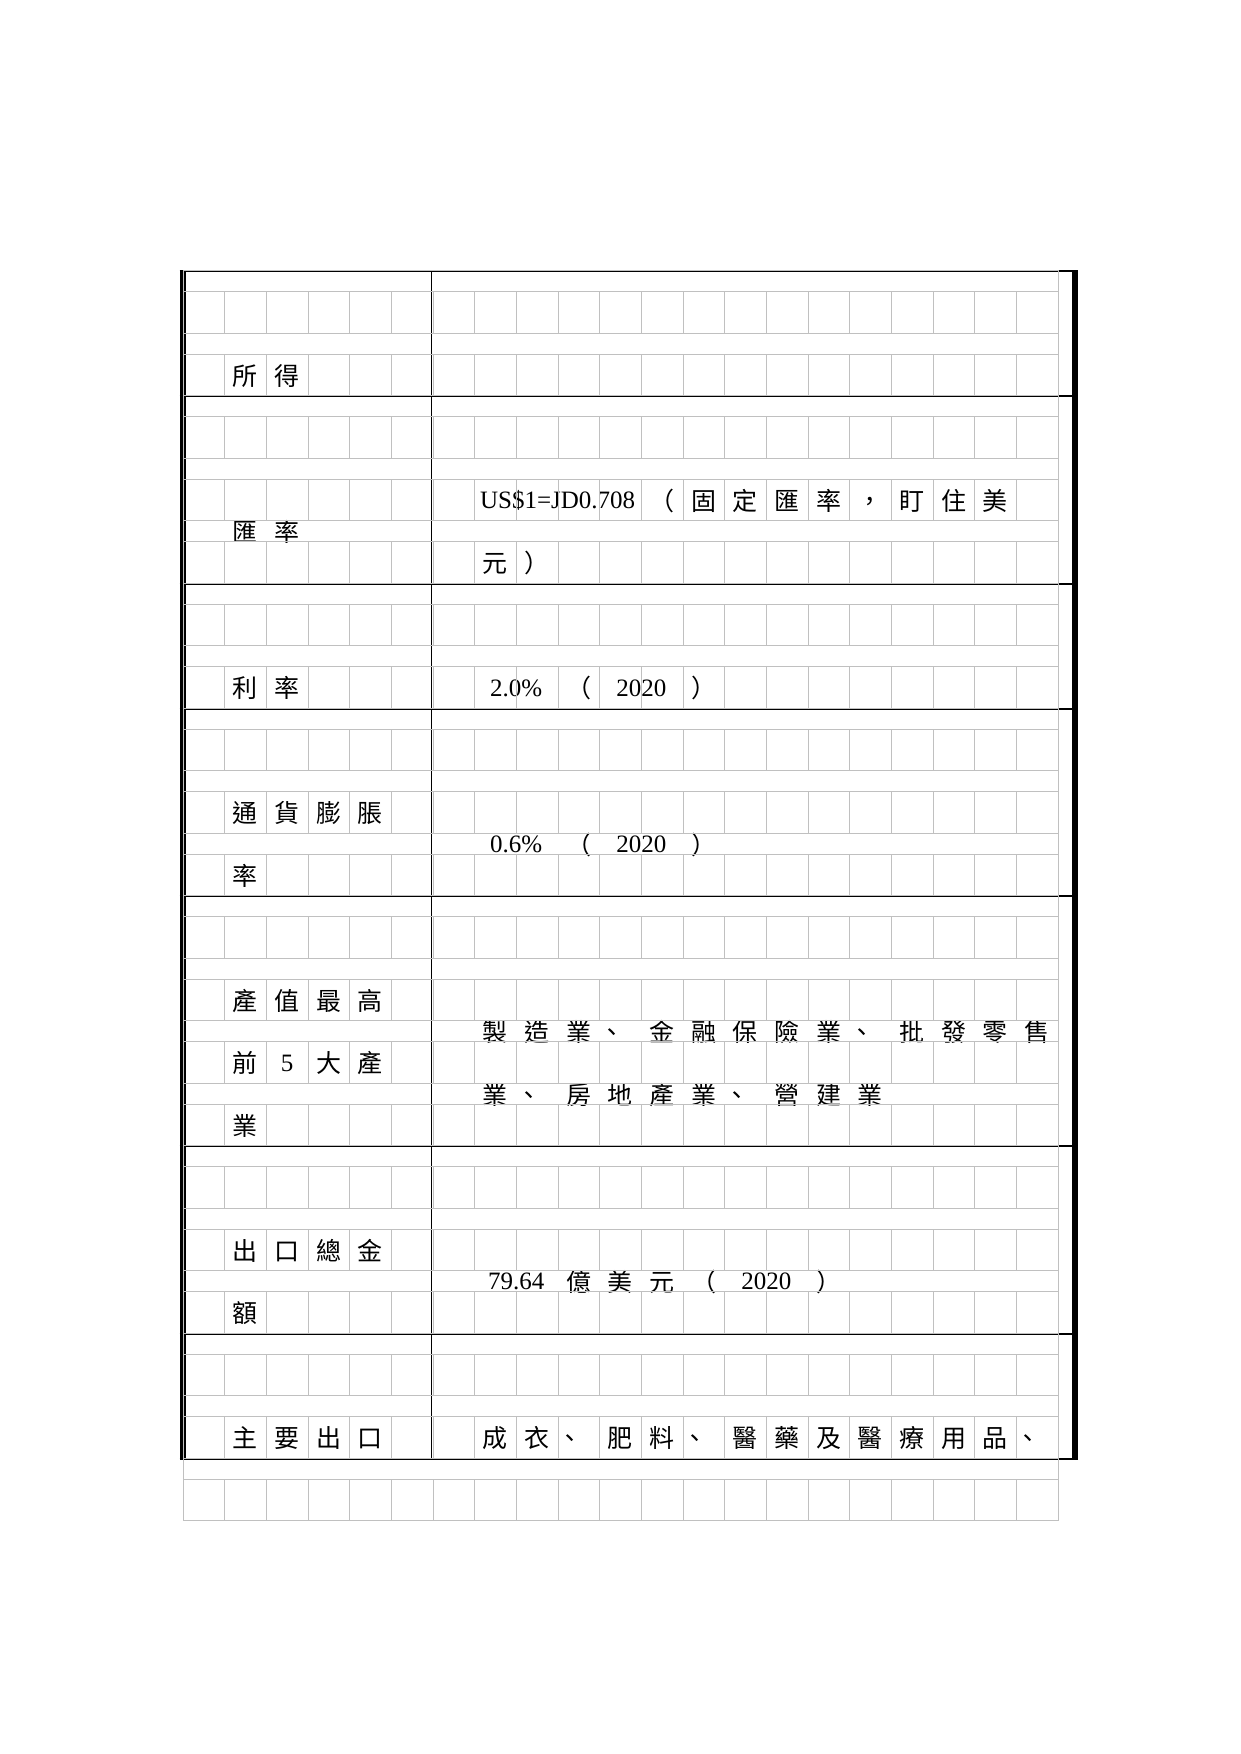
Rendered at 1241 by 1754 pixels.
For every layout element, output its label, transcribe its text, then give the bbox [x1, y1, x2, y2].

table_cell 製造業、金融保險業、批發零售業、房地產業、營建業 [1059, 897, 1072, 1145]
table_cell [225, 1167, 266, 1208]
table_cell 製造業、金融保險業、批發零售業、房地產業、營建業 [850, 1105, 891, 1145]
table_cell 製造業、金融保險業、批發零售業、房地產業、營建業 [600, 1042, 641, 1083]
table_cell 0.6%（2020） [559, 730, 599, 770]
table_cell 製造業、金融保險業、批發零售業、房地產業、營建業 [918, 1021, 950, 1041]
table_cell 2.0%（2020） [767, 667, 808, 708]
table_cell 79.64億美元（2020） [684, 1167, 724, 1208]
table_cell 2.0%（2020） [517, 605, 558, 645]
table_cell 成衣、肥料、醫藥及醫療用品、鉀礦、珠寶寶石、無機化學品、磷酸鹽、蔬菜、清潔用品、活體動物 [1017, 1355, 1058, 1395]
table_cell 2.0%（2020） [475, 605, 516, 645]
table_cell 成衣、肥料、醫藥及醫療用品、鉀礦、珠寶寶石、無機化學品、磷酸鹽、蔬菜、清潔用品、活體動物 [432, 1396, 1058, 1416]
table_cell 2.0%（2020） [1017, 667, 1058, 708]
table_cell [392, 980, 431, 1020]
table_cell 值 [267, 980, 308, 1020]
table_cell 2.0%（2020） [434, 667, 474, 708]
table_cell 製造業、金融保險業、批發零售業、房地產業、營建業 [946, 1021, 1029, 1041]
table_cell 製造業、金融保險業、批發零售業、房地產業、營建業 [684, 917, 724, 958]
table_cell 成衣、肥料、醫藥及醫療用品、鉀礦、珠寶寶石、無機化學品、磷酸鹽、蔬菜、清潔用品、活體動物 [975, 1355, 1016, 1395]
table_cell US$1=JD0.708（固定匯率，盯住美元） [767, 417, 808, 458]
table_cell 製造業、金融保險業、批發零售業、房地產業、營建業 [620, 1084, 661, 1104]
table_cell 79.64億美元（2020） [559, 1167, 599, 1208]
table_cell 製造業、金融保險業、批發零售業、房地產業、營建業 [600, 917, 641, 958]
table_cell [392, 605, 431, 645]
table_cell 所 [225, 355, 266, 395]
table_cell [350, 605, 391, 645]
table_cell 製造業、金融保險業、批發零售業、房地產業、營建業 [517, 917, 558, 958]
table_cell US$1=JD0.708（固定匯率，盯住美元） [725, 542, 766, 583]
table_cell [186, 771, 431, 791]
table_cell 4,278 美元（2020） [684, 292, 724, 333]
table_cell 製造業、金融保險業、批發零售業、房地產業、營建業 [1017, 1042, 1058, 1083]
table_cell [186, 1209, 431, 1229]
table_cell 0.6%（2020） [809, 730, 849, 770]
table_cell 成衣、肥料、醫藥及醫療用品、鉀礦、珠寶寶石、無機化學品、磷酸鹽、蔬菜、清潔用品、活體動物 [850, 1417, 891, 1458]
table_cell 製造業、金融保險業、批發零售業、房地產業、營建業 [642, 980, 683, 1020]
table_cell [350, 917, 391, 958]
table_cell 製造業、金融保險業、批發零售業、房地產業、營建業 [725, 917, 766, 958]
table_cell 79.64億美元（2020） [517, 1292, 558, 1333]
table_cell 79.64億美元（2020） [850, 1167, 891, 1208]
table_cell 製造業、金融保險業、批發零售業、房地產業、營建業 [684, 1105, 724, 1145]
table_cell US$1=JD0.708（固定匯率，盯住美元） [975, 417, 1016, 458]
table_cell 製造業、金融保險業、批發零售業、房地產業、營建業 [475, 980, 516, 1020]
table_cell 79.64億美元（2020） [892, 1230, 933, 1270]
table_cell 4,278 美元（2020） [1017, 355, 1058, 395]
table_cell 口 [350, 1417, 391, 1458]
table_cell 0.6%（2020） [1017, 855, 1058, 895]
table_cell 匯率 [236, 521, 431, 541]
table_cell [186, 1147, 431, 1166]
table_cell [186, 710, 431, 729]
table_cell 0.6%（2020） [600, 730, 641, 770]
table_cell 高 [350, 980, 391, 1020]
table_cell [309, 1105, 349, 1145]
table_cell 0.6%（2020） [432, 834, 587, 854]
table_cell 0.6%（2020） [850, 792, 891, 833]
table_cell 2.0%（2020） [850, 605, 891, 645]
table_cell [186, 1105, 224, 1145]
table_cell 成衣、肥料、醫藥及醫療用品、鉀礦、珠寶寶石、無機化學品、磷酸鹽、蔬菜、清潔用品、活體動物 [1059, 1335, 1072, 1458]
table_cell 製造業、金融保險業、批發零售業、房地產業、營建業 [975, 980, 1016, 1020]
table_cell 2.0%（2020） [975, 605, 1016, 645]
table_cell [392, 355, 431, 395]
table_cell 79.64億美元（2020） [809, 1292, 849, 1333]
table_cell 率 [225, 855, 266, 895]
table_cell 製造業、金融保險業、批發零售業、房地產業、營建業 [829, 1021, 904, 1041]
table_cell 4,278 美元（2020） [434, 292, 474, 333]
table_cell 匯率 [392, 542, 431, 583]
table_cell 製造業、金融保險業、批發零售業、房地產業、營建業 [1017, 917, 1058, 958]
table_cell US$1=JD0.708（固定匯率，盯住美元） [975, 480, 1016, 520]
table_cell [350, 667, 391, 708]
table_cell 製造業、金融保險業、批發零售業、房地產業、營建業 [559, 980, 599, 1020]
table_cell 4,278 美元（2020） [975, 355, 1016, 395]
table_cell US$1=JD0.708（固定匯率，盯住美元） [432, 521, 1058, 541]
table_cell 4,278 美元（2020） [975, 292, 1016, 333]
table_cell US$1=JD0.708（固定匯率，盯住美元） [1017, 480, 1058, 520]
table_cell US$1=JD0.708（固定匯率，盯住美元） [475, 480, 516, 520]
table_cell 0.6%（2020） [975, 855, 1016, 895]
table_cell [350, 1167, 391, 1208]
table_cell 匯率 [186, 397, 431, 416]
table_cell 通 [225, 792, 266, 833]
table_cell 產 [225, 980, 266, 1020]
table_cell [350, 1292, 391, 1333]
table_cell 79.64億美元（2020） [892, 1167, 933, 1208]
table_cell 4,278 美元（2020） [432, 272, 1058, 291]
table_cell 0.6%（2020） [725, 855, 766, 895]
table_cell 製造業、金融保險業、批發零售業、房地產業、營建業 [934, 980, 974, 1020]
table_cell 2.0%（2020） [684, 667, 724, 708]
table_cell 79.64億美元（2020） [850, 1292, 891, 1333]
table_cell 79.64億美元（2020） [684, 1230, 724, 1270]
table_cell 4,278 美元（2020） [559, 355, 599, 395]
table_cell 匯率 [350, 417, 391, 458]
table_cell 製造業、金融保險業、批發零售業、房地產業、營建業 [975, 1042, 1016, 1083]
table_cell 製造業、金融保險業、批發零售業、房地產業、營建業 [892, 1105, 933, 1145]
table_cell [350, 1355, 391, 1395]
table_cell US$1=JD0.708（固定匯率，盯住美元） [559, 542, 599, 583]
table_cell 製造業、金融保險業、批發零售業、房地產業、營建業 [809, 980, 849, 1020]
table_cell 最 [309, 980, 349, 1020]
table_cell 成衣、肥料、醫藥及醫療用品、鉀礦、珠寶寶石、無機化學品、磷酸鹽、蔬菜、清潔用品、活體動物 [767, 1355, 808, 1395]
table_cell [350, 1105, 391, 1145]
table_cell 79.64億美元（2020） [432, 1147, 1058, 1166]
table_cell 79.64億美元（2020） [1059, 1147, 1072, 1333]
table_cell 匯率 [186, 480, 224, 520]
table_cell [186, 980, 224, 1020]
table_cell 2.0%（2020） [934, 605, 974, 645]
table_cell [186, 855, 224, 895]
table_cell [392, 667, 431, 708]
table_cell 製造業、金融保險業、批發零售業、房地產業、營建業 [767, 1042, 808, 1083]
table_cell [186, 1042, 224, 1083]
table_cell [186, 792, 224, 833]
table_cell 2.0%（2020） [975, 667, 1016, 708]
table_cell 4,278 美元（2020） [725, 355, 766, 395]
table_cell 成衣、肥料、醫藥及醫療用品、鉀礦、珠寶寶石、無機化學品、磷酸鹽、蔬菜、清潔用品、活體動物 [475, 1417, 516, 1458]
table_cell 製造業、金融保險業、批發零售業、房地產業、營建業 [572, 1084, 623, 1104]
table_cell 0.6%（2020） [695, 834, 1058, 854]
table_cell US$1=JD0.708（固定匯率，盯住美元） [434, 480, 474, 520]
table_cell [186, 585, 431, 604]
table_cell 4,278 美元（2020） [642, 355, 683, 395]
table_cell 成衣、肥料、醫藥及醫療用品、鉀礦、珠寶寶石、無機化學品、磷酸鹽、蔬菜、清潔用品、活體動物 [559, 1417, 599, 1458]
table_cell 0.6%（2020） [475, 792, 516, 833]
table_cell 4,278 美元（2020） [600, 355, 641, 395]
table_cell 製造業、金融保險業、批發零售業、房地產業、營建業 [892, 980, 933, 1020]
table_cell US$1=JD0.708（固定匯率，盯住美元） [934, 417, 974, 458]
table_cell 0.6%（2020） [725, 730, 766, 770]
table_cell 製造業、金融保險業、批發零售業、房地產業、營建業 [642, 1042, 683, 1083]
table_cell 製造業、金融保險業、批發零售業、房地產業、營建業 [434, 980, 474, 1020]
table_cell 79.64億美元（2020） [820, 1271, 1058, 1291]
table_cell 匯率 [309, 417, 349, 458]
table_cell 79.64億美元（2020） [975, 1292, 1016, 1333]
table_cell [309, 1167, 349, 1208]
table_cell 匯率 [350, 542, 391, 583]
table_cell 額 [225, 1292, 266, 1333]
table_cell 脹 [350, 792, 391, 833]
table_cell 0.6%（2020） [475, 855, 516, 895]
table_cell [186, 1230, 224, 1270]
table_cell 0.6%（2020） [767, 730, 808, 770]
table_cell US$1=JD0.708（固定匯率，盯住美元） [600, 542, 641, 583]
table_cell US$1=JD0.708（固定匯率，盯住美元） [934, 480, 974, 520]
table_cell 0.6%（2020） [600, 855, 641, 895]
table_cell 2.0%（2020） [559, 667, 599, 708]
table_cell [309, 1292, 349, 1333]
table_cell US$1=JD0.708（固定匯率，盯住美元） [434, 417, 474, 458]
table_cell 製造業、金融保險業、批發零售業、房地產業、營建業 [662, 1021, 709, 1041]
table_cell 4,278 美元（2020） [767, 355, 808, 395]
table_cell [392, 1292, 431, 1333]
table_cell 製造業、金融保險業、批發零售業、房地產業、營建業 [821, 1084, 869, 1104]
table_cell [186, 1084, 431, 1104]
table_cell 0.6%（2020） [934, 792, 974, 833]
table_cell 79.64億美元（2020） [850, 1230, 891, 1270]
table_cell [392, 1417, 431, 1458]
table_cell 0.6%（2020） [934, 730, 974, 770]
table_cell 製造業、金融保險業、批發零售業、房地產業、營建業 [704, 1084, 823, 1104]
table_cell 79.64億美元（2020） [975, 1230, 1016, 1270]
table_cell 成衣、肥料、醫藥及醫療用品、鉀礦、珠寶寶石、無機化學品、磷酸鹽、蔬菜、清潔用品、活體動物 [434, 1417, 474, 1458]
table_cell [186, 355, 224, 395]
table_cell 0.6%（2020） [517, 855, 558, 895]
table_cell US$1=JD0.708（固定匯率，盯住美元） [434, 542, 474, 583]
table_cell 4,278 美元（2020） [892, 292, 933, 333]
table_cell [350, 355, 391, 395]
table_cell 2.0%（2020） [432, 585, 1058, 604]
table_cell US$1=JD0.708（固定匯率，盯住美元） [642, 417, 683, 458]
table_cell 得 [267, 355, 308, 395]
table_cell US$1=JD0.708（固定匯率，盯住美元） [642, 480, 683, 520]
table_cell 製造業、金融保險業、批發零售業、房地產業、營建業 [975, 917, 1016, 958]
table_cell 0.6%（2020） [892, 792, 933, 833]
table_cell [392, 1355, 431, 1395]
table_cell [267, 1355, 308, 1395]
table_cell 4,278 美元（2020） [809, 292, 849, 333]
table_cell 成衣、肥料、醫藥及醫療用品、鉀礦、珠寶寶石、無機化學品、磷酸鹽、蔬菜、清潔用品、活體動物 [432, 1335, 1058, 1354]
table_cell 79.64億美元（2020） [767, 1230, 808, 1270]
table_cell 2.0%（2020） [767, 605, 808, 645]
table_cell 製造業、金融保險業、批發零售業、房地產業、營建業 [579, 1021, 660, 1041]
table_cell 製造業、金融保險業、批發零售業、房地產業、營建業 [475, 1042, 516, 1083]
table_cell [186, 1335, 431, 1354]
table_cell 製造業、金融保險業、批發零售業、房地產業、營建業 [654, 1084, 703, 1104]
table_cell 出 [225, 1230, 266, 1270]
table_cell 製造業、金融保險業、批發零售業、房地產業、營建業 [517, 1042, 558, 1083]
table_cell 4,278 美元（2020） [517, 292, 558, 333]
table_cell [267, 855, 308, 895]
table_cell 79.64億美元（2020） [559, 1292, 599, 1333]
table_cell US$1=JD0.708（固定匯率，盯住美元） [432, 397, 1058, 416]
table_cell 5 [267, 1042, 308, 1083]
table_cell 製造業、金融保險業、批發零售業、房地產業、營建業 [850, 1042, 891, 1083]
table_cell 0.6%（2020） [684, 855, 724, 895]
table_cell 成衣、肥料、醫藥及醫療用品、鉀礦、珠寶寶石、無機化學品、磷酸鹽、蔬菜、清潔用品、活體動物 [767, 1417, 808, 1458]
table_cell 0.6%（2020） [642, 792, 683, 833]
table_cell 膨 [309, 792, 349, 833]
table_cell 2.0%（2020） [809, 605, 849, 645]
table_cell 製造業、金融保險業、批發零售業、房地產業、營建業 [767, 917, 808, 958]
table_cell 製造業、金融保險業、批發零售業、房地產業、營建業 [559, 1105, 599, 1145]
table_cell 製造業、金融保險業、批發零售業、房地產業、營建業 [749, 1021, 776, 1041]
table_cell US$1=JD0.708（固定匯率，盯住美元） [559, 417, 599, 458]
table_cell 4,278 美元（2020） [432, 334, 1058, 354]
table_cell 製造業、金融保險業、批發零售業、房地產業、營建業 [892, 1042, 933, 1083]
table_cell 利 [225, 667, 266, 708]
table_cell 製造業、金融保險業、批發零售業、房地產業、營建業 [432, 1021, 494, 1041]
table_cell 製造業、金融保險業、批發零售業、房地產業、營建業 [725, 980, 766, 1020]
table_cell 製造業、金融保險業、批發零售業、房地產業、營建業 [725, 1042, 766, 1083]
table_cell 製造業、金融保險業、批發零售業、房地產業、營建業 [975, 1105, 1016, 1145]
table_cell 0.6%（2020） [767, 855, 808, 895]
table_cell 製造業、金融保險業、批發零售業、房地產業、營建業 [642, 917, 683, 958]
table_cell 2.0%（2020） [434, 605, 474, 645]
table_cell 2.0%（2020） [934, 667, 974, 708]
table_cell 0.6%（2020） [517, 792, 558, 833]
table_cell 成衣、肥料、醫藥及醫療用品、鉀礦、珠寶寶石、無機化學品、磷酸鹽、蔬菜、清潔用品、活體動物 [559, 1355, 599, 1395]
table_cell 製造業、金融保險業、批發零售業、房地產業、營建業 [934, 917, 974, 958]
table_cell [225, 730, 266, 770]
table_cell 2.0%（2020） [600, 667, 641, 708]
table_cell 大 [309, 1042, 349, 1083]
table_cell [186, 1271, 431, 1291]
table_cell 製造業、金融保險業、批發零售業、房地產業、營建業 [684, 980, 724, 1020]
table_cell 4,278 美元（2020） [1059, 272, 1072, 395]
table_cell 79.64億美元（2020） [600, 1292, 641, 1333]
table_cell 0.6%（2020） [1059, 710, 1072, 895]
table_cell [186, 834, 431, 854]
table_cell 製造業、金融保險業、批發零售業、房地產業、營建業 [934, 1105, 974, 1145]
table_cell 製造業、金融保險業、批發零售業、房地產業、營建業 [850, 980, 891, 1020]
table_cell 匯率 [267, 417, 308, 458]
table_cell 製造業、金融保險業、批發零售業、房地產業、營建業 [528, 1021, 578, 1041]
table_cell 79.64億美元（2020） [710, 1271, 822, 1291]
table_cell 製造業、金融保險業、批發零售業、房地產業、營建業 [432, 959, 1058, 979]
table_cell [392, 1230, 431, 1270]
table_cell 製造業、金融保險業、批發零售業、房地產業、營建業 [559, 917, 599, 958]
table_cell 製造業、金融保險業、批發零售業、房地產業、營建業 [778, 1021, 828, 1041]
table_cell [186, 917, 224, 958]
table_cell [186, 1021, 431, 1041]
table_cell 4,278 美元（2020） [559, 292, 599, 333]
table_cell 4,278 美元（2020） [850, 355, 891, 395]
table_cell US$1=JD0.708（固定匯率，盯住美元） [809, 480, 849, 520]
table_cell 0.6%（2020） [434, 730, 474, 770]
table_cell [392, 292, 431, 333]
table_cell US$1=JD0.708（固定匯率，盯住美元） [975, 542, 1016, 583]
table_cell US$1=JD0.708（固定匯率，盯住美元） [850, 480, 891, 520]
table_cell 匯率 [186, 521, 234, 541]
table_cell [392, 1042, 431, 1083]
table_cell 製造業、金融保險業、批發零售業、房地產業、營建業 [432, 897, 1058, 916]
table_cell 成衣、肥料、醫藥及醫療用品、鉀礦、珠寶寶石、無機化學品、磷酸鹽、蔬菜、清潔用品、活體動物 [517, 1417, 558, 1458]
table_cell US$1=JD0.708（固定匯率，盯住美元） [892, 542, 933, 583]
table_cell 2.0%（2020） [1059, 585, 1072, 708]
table_cell [309, 730, 349, 770]
table_cell 0.6%（2020） [809, 855, 849, 895]
table_cell 匯率 [267, 542, 308, 583]
table_cell 0.6%（2020） [975, 730, 1016, 770]
table_cell [186, 272, 431, 291]
table_cell 2.0%（2020） [517, 667, 558, 708]
table_cell [309, 1355, 349, 1395]
table_cell 要 [267, 1417, 308, 1458]
table_cell US$1=JD0.708（固定匯率，盯住美元） [600, 480, 641, 520]
table_cell 0.6%（2020） [892, 730, 933, 770]
table_cell 0.6%（2020） [850, 730, 891, 770]
table_cell 出 [309, 1417, 349, 1458]
table_cell 79.64億美元（2020） [517, 1230, 558, 1270]
table_cell 製造業、金融保險業、批發零售業、房地產業、營建業 [517, 1105, 558, 1145]
table_cell 2.0%（2020） [809, 667, 849, 708]
table_cell [186, 1167, 224, 1208]
table_cell 79.64億美元（2020） [1017, 1167, 1058, 1208]
table_cell 0.6%（2020） [642, 855, 683, 895]
table_cell 成衣、肥料、醫藥及醫療用品、鉀礦、珠寶寶石、無機化學品、磷酸鹽、蔬菜、清潔用品、活體動物 [725, 1355, 766, 1395]
table_cell 成衣、肥料、醫藥及醫療用品、鉀礦、珠寶寶石、無機化學品、磷酸鹽、蔬菜、清潔用品、活體動物 [600, 1417, 641, 1458]
table_cell 製造業、金融保險業、批發零售業、房地產業、營建業 [1017, 980, 1058, 1020]
table_cell [225, 917, 266, 958]
table_cell 2.0%（2020） [1017, 605, 1058, 645]
table_cell 2.0%（2020） [725, 667, 766, 708]
table_cell [267, 1167, 308, 1208]
table_cell US$1=JD0.708（固定匯率，盯住美元） [559, 480, 599, 520]
table_cell 業 [225, 1105, 266, 1145]
table_cell 79.64億美元（2020） [934, 1230, 974, 1270]
table_cell 79.64億美元（2020） [767, 1292, 808, 1333]
table_cell 匯率 [225, 480, 266, 520]
table_cell [350, 292, 391, 333]
table_cell [392, 730, 431, 770]
table_cell US$1=JD0.708（固定匯率，盯住美元） [809, 417, 849, 458]
table_cell [267, 292, 308, 333]
table_cell 製造業、金融保險業、批發零售業、房地產業、營建業 [475, 917, 516, 958]
table_cell 79.64億美元（2020） [572, 1271, 618, 1291]
table_cell US$1=JD0.708（固定匯率，盯住美元） [809, 542, 849, 583]
table_cell 成衣、肥料、醫藥及醫療用品、鉀礦、珠寶寶石、無機化學品、磷酸鹽、蔬菜、清潔用品、活體動物 [934, 1417, 974, 1458]
table_cell 製造業、金融保險業、批發零售業、房地產業、營建業 [434, 917, 474, 958]
table_cell 製造業、金融保險業、批發零售業、房地產業、營建業 [434, 1042, 474, 1083]
table_cell 貨 [267, 792, 308, 833]
table_cell 4,278 美元（2020） [767, 292, 808, 333]
table_cell 製造業、金融保險業、批發零售業、房地產業、營建業 [1017, 1105, 1058, 1145]
table_cell 79.64億美元（2020） [642, 1230, 683, 1270]
table_cell 製造業、金融保險業、批發零售業、房地產業、營建業 [934, 1042, 974, 1083]
table_cell 0.6%（2020） [725, 792, 766, 833]
table_cell 金 [350, 1230, 391, 1270]
table_cell 匯率 [309, 480, 349, 520]
table_cell 製造業、金融保險業、批發零售業、房地產業、營建業 [892, 917, 933, 958]
table_cell 0.6%（2020） [517, 730, 558, 770]
table_cell 79.64億美元（2020） [809, 1167, 849, 1208]
table_cell 0.6%（2020） [850, 855, 891, 895]
table_cell 0.6%（2020） [434, 855, 474, 895]
table_cell [392, 1167, 431, 1208]
table_cell [350, 730, 391, 770]
table_cell 成衣、肥料、醫藥及醫療用品、鉀礦、珠寶寶石、無機化學品、磷酸鹽、蔬菜、清潔用品、活體動物 [642, 1355, 683, 1395]
table_cell 前 [225, 1042, 266, 1083]
table_cell 0.6%（2020） [600, 792, 641, 833]
table_cell US$1=JD0.708（固定匯率，盯住美元） [684, 480, 724, 520]
table_cell [309, 605, 349, 645]
table_cell 2.0%（2020） [725, 605, 766, 645]
table_cell 製造業、金融保險業、批發零售業、房地產業、營建業 [600, 980, 641, 1020]
table_cell 匯率 [392, 480, 431, 520]
table_cell 0.6%（2020） [432, 710, 1058, 729]
table_cell 率 [267, 667, 308, 708]
table_cell [392, 917, 431, 958]
table_cell 79.64億美元（2020） [620, 1271, 712, 1291]
table_cell 主 [225, 1417, 266, 1458]
table_cell [186, 959, 431, 979]
table_cell 79.64億美元（2020） [600, 1230, 641, 1270]
table_cell 製造業、金融保險業、批發零售業、房地產業、營建業 [1030, 1021, 1058, 1041]
table_cell 0.6%（2020） [585, 834, 697, 854]
table_cell 成衣、肥料、醫藥及醫療用品、鉀礦、珠寶寶石、無機化學品、磷酸鹽、蔬菜、清潔用品、活體動物 [434, 1355, 474, 1395]
table_cell 製造業、金融保險業、批發零售業、房地產業、營建業 [809, 1042, 849, 1083]
table_cell 79.64億美元（2020） [600, 1167, 641, 1208]
table_cell 79.64億美元（2020） [975, 1167, 1016, 1208]
table_cell US$1=JD0.708（固定匯率，盯住美元） [517, 480, 558, 520]
table_cell US$1=JD0.708（固定匯率，盯住美元） [1017, 542, 1058, 583]
table_cell 2.0%（2020） [684, 605, 724, 645]
table_cell [267, 917, 308, 958]
table_cell 2.0%（2020） [892, 605, 933, 645]
table_cell US$1=JD0.708（固定匯率，盯住美元） [517, 417, 558, 458]
table_cell 0.6%（2020） [559, 792, 599, 833]
table_cell 4,278 美元（2020） [850, 292, 891, 333]
table_cell [186, 605, 224, 645]
table_cell 4,278 美元（2020） [684, 355, 724, 395]
table_cell 79.64億美元（2020） [934, 1292, 974, 1333]
table_cell 79.64億美元（2020） [684, 1292, 724, 1333]
table_cell [392, 1105, 431, 1145]
table_cell 製造業、金融保險業、批發零售業、房地產業、營建業 [517, 980, 558, 1020]
table_cell [186, 334, 431, 354]
table_cell US$1=JD0.708（固定匯率，盯住美元） [892, 480, 933, 520]
table_cell 製造業、金融保險業、批發零售業、房地產業、營建業 [850, 917, 891, 958]
table_cell 成衣、肥料、醫藥及醫療用品、鉀礦、珠寶寶石、無機化學品、磷酸鹽、蔬菜、清潔用品、活體動物 [892, 1355, 933, 1395]
table_cell 匯率 [350, 480, 391, 520]
table_cell 匯率 [267, 480, 308, 520]
table_cell US$1=JD0.708（固定匯率，盯住美元） [432, 459, 1058, 479]
table_cell 成衣、肥料、醫藥及醫療用品、鉀礦、珠寶寶石、無機化學品、磷酸鹽、蔬菜、清潔用品、活體動物 [600, 1355, 641, 1395]
table_cell 79.64億美元（2020） [434, 1230, 474, 1270]
table_cell [186, 1292, 224, 1333]
table_cell 匯率 [309, 542, 349, 583]
table_cell 4,278 美元（2020） [725, 292, 766, 333]
table_cell 4,278 美元（2020） [600, 292, 641, 333]
table_cell US$1=JD0.708（固定匯率，盯住美元） [892, 417, 933, 458]
table_cell 79.64億美元（2020） [892, 1292, 933, 1333]
table_cell 79.64億美元（2020） [642, 1167, 683, 1208]
table_cell 4,278 美元（2020） [1017, 292, 1058, 333]
table_cell 成衣、肥料、醫藥及醫療用品、鉀礦、珠寶寶石、無機化學品、磷酸鹽、蔬菜、清潔用品、活體動物 [892, 1417, 933, 1458]
table_cell 0.6%（2020） [434, 792, 474, 833]
table_cell [225, 605, 266, 645]
table_cell 4,278 美元（2020） [809, 355, 849, 395]
table_cell 79.64億美元（2020） [432, 1209, 1058, 1229]
table_cell 製造業、金融保險業、批發零售業、房地產業、營建業 [475, 1105, 516, 1145]
table_cell 79.64億美元（2020） [642, 1292, 683, 1333]
table_cell 79.64億美元（2020） [475, 1167, 516, 1208]
table_cell 口 [267, 1230, 308, 1270]
table_cell [392, 855, 431, 895]
table_cell 製造業、金融保險業、批發零售業、房地產業、營建業 [710, 1021, 738, 1041]
table_cell 製造業、金融保險業、批發零售業、房地產業、營建業 [491, 1021, 535, 1041]
table_cell 成衣、肥料、醫藥及醫療用品、鉀礦、珠寶寶石、無機化學品、磷酸鹽、蔬菜、清潔用品、活體動物 [517, 1355, 558, 1395]
table_cell 製造業、金融保險業、批發零售業、房地產業、營建業 [870, 1084, 1058, 1104]
table_cell 79.64億美元（2020） [517, 1167, 558, 1208]
table_cell 2.0%（2020） [432, 646, 1058, 666]
table_cell 2.0%（2020） [892, 667, 933, 708]
table_cell 0.6%（2020） [1017, 730, 1058, 770]
table_cell 成衣、肥料、醫藥及醫療用品、鉀礦、珠寶寶石、無機化學品、磷酸鹽、蔬菜、清潔用品、活體動物 [475, 1355, 516, 1395]
table_cell 匯率 [225, 417, 266, 458]
table_cell [186, 1355, 224, 1395]
table_cell [267, 730, 308, 770]
table_cell US$1=JD0.708（固定匯率，盯住美元） [725, 480, 766, 520]
table_cell 4,278 美元（2020） [517, 355, 558, 395]
table_cell 製造業、金融保險業、批發零售業、房地產業、營建業 [434, 1105, 474, 1145]
table_cell 79.64億美元（2020） [434, 1167, 474, 1208]
table_cell US$1=JD0.708（固定匯率，盯住美元） [725, 417, 766, 458]
table_cell US$1=JD0.708（固定匯率，盯住美元） [1059, 397, 1072, 583]
table_cell US$1=JD0.708（固定匯率，盯住美元） [600, 417, 641, 458]
table_cell 產 [350, 1042, 391, 1083]
table_cell 0.6%（2020） [432, 771, 1058, 791]
table_cell 製造業、金融保險業、批發零售業、房地產業、營建業 [809, 917, 849, 958]
table_cell 79.64億美元（2020） [432, 1271, 572, 1291]
table_cell 匯率 [392, 417, 431, 458]
table_cell 製造業、金融保險業、批發零售業、房地產業、營建業 [600, 1105, 641, 1145]
table_cell 匯率 [225, 542, 266, 583]
table_cell 0.6%（2020） [684, 792, 724, 833]
table_cell US$1=JD0.708（固定匯率，盯住美元） [850, 417, 891, 458]
table_cell 成衣、肥料、醫藥及醫療用品、鉀礦、珠寶寶石、無機化學品、磷酸鹽、蔬菜、清潔用品、活體動物 [934, 1355, 974, 1395]
table_cell [186, 897, 431, 916]
table_cell 0.6%（2020） [475, 730, 516, 770]
table_cell 製造業、金融保險業、批發零售業、房地產業、營建業 [767, 980, 808, 1020]
table_cell 0.6%（2020） [559, 855, 599, 895]
table_cell 成衣、肥料、醫藥及醫療用品、鉀礦、珠寶寶石、無機化學品、磷酸鹽、蔬菜、清潔用品、活體動物 [809, 1355, 849, 1395]
table_cell 製造業、金融保險業、批發零售業、房地產業、營建業 [725, 1105, 766, 1145]
table_cell 79.64億美元（2020） [725, 1292, 766, 1333]
table_cell 成衣、肥料、醫藥及醫療用品、鉀礦、珠寶寶石、無機化學品、磷酸鹽、蔬菜、清潔用品、活體動物 [642, 1417, 683, 1458]
table_cell 2.0%（2020） [475, 667, 516, 708]
table_cell 成衣、肥料、醫藥及醫療用品、鉀礦、珠寶寶石、無機化學品、磷酸鹽、蔬菜、清潔用品、活體動物 [850, 1355, 891, 1395]
table_cell US$1=JD0.708（固定匯率，盯住美元） [475, 417, 516, 458]
table_cell 79.64億美元（2020） [725, 1230, 766, 1270]
table_cell 2.0%（2020） [642, 605, 683, 645]
table_cell [392, 792, 431, 833]
table_cell 4,278 美元（2020） [892, 355, 933, 395]
table_cell [267, 605, 308, 645]
table_cell [309, 667, 349, 708]
table_cell 製造業、金融保險業、批發零售業、房地產業、營建業 [684, 1042, 724, 1083]
table_cell 0.6%（2020） [934, 855, 974, 895]
table_cell 79.64億美元（2020） [767, 1167, 808, 1208]
table_cell US$1=JD0.708（固定匯率，盯住美元） [642, 542, 683, 583]
table_cell 成衣、肥料、醫藥及醫療用品、鉀礦、珠寶寶石、無機化學品、磷酸鹽、蔬菜、清潔用品、活體動物 [975, 1417, 1016, 1458]
table_cell 2.0%（2020） [642, 667, 683, 708]
table_cell US$1=JD0.708（固定匯率，盯住美元） [475, 542, 516, 583]
table_cell 成衣、肥料、醫藥及醫療用品、鉀礦、珠寶寶石、無機化學品、磷酸鹽、蔬菜、清潔用品、活體動物 [809, 1417, 849, 1458]
table_cell [267, 1292, 308, 1333]
table_cell 0.6%（2020） [975, 792, 1016, 833]
table_cell US$1=JD0.708（固定匯率，盯住美元） [684, 417, 724, 458]
table_cell 0.6%（2020） [809, 792, 849, 833]
table_cell 製造業、金融保險業、批發零售業、房地產業、營建業 [559, 1042, 599, 1083]
table_cell 製造業、金融保險業、批發零售業、房地產業、營建業 [495, 1084, 575, 1104]
table_cell 0.6%（2020） [684, 730, 724, 770]
table_cell US$1=JD0.708（固定匯率，盯住美元） [767, 480, 808, 520]
table_cell 4,278 美元（2020） [475, 292, 516, 333]
table_cell 製造業、金融保險業、批發零售業、房地產業、營建業 [809, 1105, 849, 1145]
table_cell [350, 855, 391, 895]
table_cell 4,278 美元（2020） [434, 355, 474, 395]
table_cell 79.64億美元（2020） [475, 1292, 516, 1333]
table_cell [309, 855, 349, 895]
table_cell 79.64億美元（2020） [809, 1230, 849, 1270]
table_cell 0.6%（2020） [892, 855, 933, 895]
table_cell 匯率 [186, 459, 431, 479]
table_cell 總 [309, 1230, 349, 1270]
table_cell 4,278 美元（2020） [934, 355, 974, 395]
table_cell 2.0%（2020） [600, 605, 641, 645]
table_cell [267, 1105, 308, 1145]
table_cell US$1=JD0.708（固定匯率，盯住美元） [850, 542, 891, 583]
table_cell 79.64億美元（2020） [934, 1167, 974, 1208]
table_cell 79.64億美元（2020） [475, 1230, 516, 1270]
table_cell US$1=JD0.708（固定匯率，盯住美元） [1017, 417, 1058, 458]
table_cell 79.64億美元（2020） [434, 1292, 474, 1333]
table_cell 匯率 [186, 542, 224, 583]
table_cell [186, 730, 224, 770]
table_cell US$1=JD0.708（固定匯率，盯住美元） [684, 542, 724, 583]
table_cell [186, 667, 224, 708]
table_cell [186, 292, 224, 333]
table_cell 4,278 美元（2020） [475, 355, 516, 395]
table_cell 0.6%（2020） [767, 792, 808, 833]
table_cell [309, 355, 349, 395]
table_cell 成衣、肥料、醫藥及醫療用品、鉀礦、珠寶寶石、無機化學品、磷酸鹽、蔬菜、清潔用品、活體動物 [1017, 1417, 1058, 1458]
table_cell 製造業、金融保險業、批發零售業、房地產業、營建業 [432, 1084, 494, 1104]
table_cell US$1=JD0.708（固定匯率，盯住美元） [767, 542, 808, 583]
table_cell [186, 1417, 224, 1458]
table_cell 製造業、金融保險業、批發零售業、房地產業、營建業 [767, 1105, 808, 1145]
table_cell 4,278 美元（2020） [642, 292, 683, 333]
table_cell 匯率 [186, 417, 224, 458]
table_cell [225, 292, 266, 333]
table_cell 4,278 美元（2020） [934, 292, 974, 333]
table_cell 79.64億美元（2020） [725, 1167, 766, 1208]
table_cell [186, 646, 431, 666]
table_cell 成衣、肥料、醫藥及醫療用品、鉀礦、珠寶寶石、無機化學品、磷酸鹽、蔬菜、清潔用品、活體動物 [725, 1417, 766, 1458]
table_cell US$1=JD0.708（固定匯率，盯住美元） [517, 542, 558, 583]
table_cell 0.6%（2020） [642, 730, 683, 770]
table_cell 79.64億美元（2020） [1017, 1292, 1058, 1333]
table_cell 79.64億美元（2020） [1017, 1230, 1058, 1270]
table_cell [186, 1396, 431, 1416]
table_cell 成衣、肥料、醫藥及醫療用品、鉀礦、珠寶寶石、無機化學品、磷酸鹽、蔬菜、清潔用品、活體動物 [684, 1417, 724, 1458]
table_cell 製造業、金融保險業、批發零售業、房地產業、營建業 [642, 1105, 683, 1145]
table_cell US$1=JD0.708（固定匯率，盯住美元） [934, 542, 974, 583]
table_cell 成衣、肥料、醫藥及醫療用品、鉀礦、珠寶寶石、無機化學品、磷酸鹽、蔬菜、清潔用品、活體動物 [684, 1355, 724, 1395]
table_cell 2.0%（2020） [850, 667, 891, 708]
table_cell [309, 292, 349, 333]
table_cell [309, 917, 349, 958]
table_cell [225, 1355, 266, 1395]
table_cell 79.64億美元（2020） [559, 1230, 599, 1270]
table_cell 2.0%（2020） [559, 605, 599, 645]
table_cell 0.6%（2020） [1017, 792, 1058, 833]
